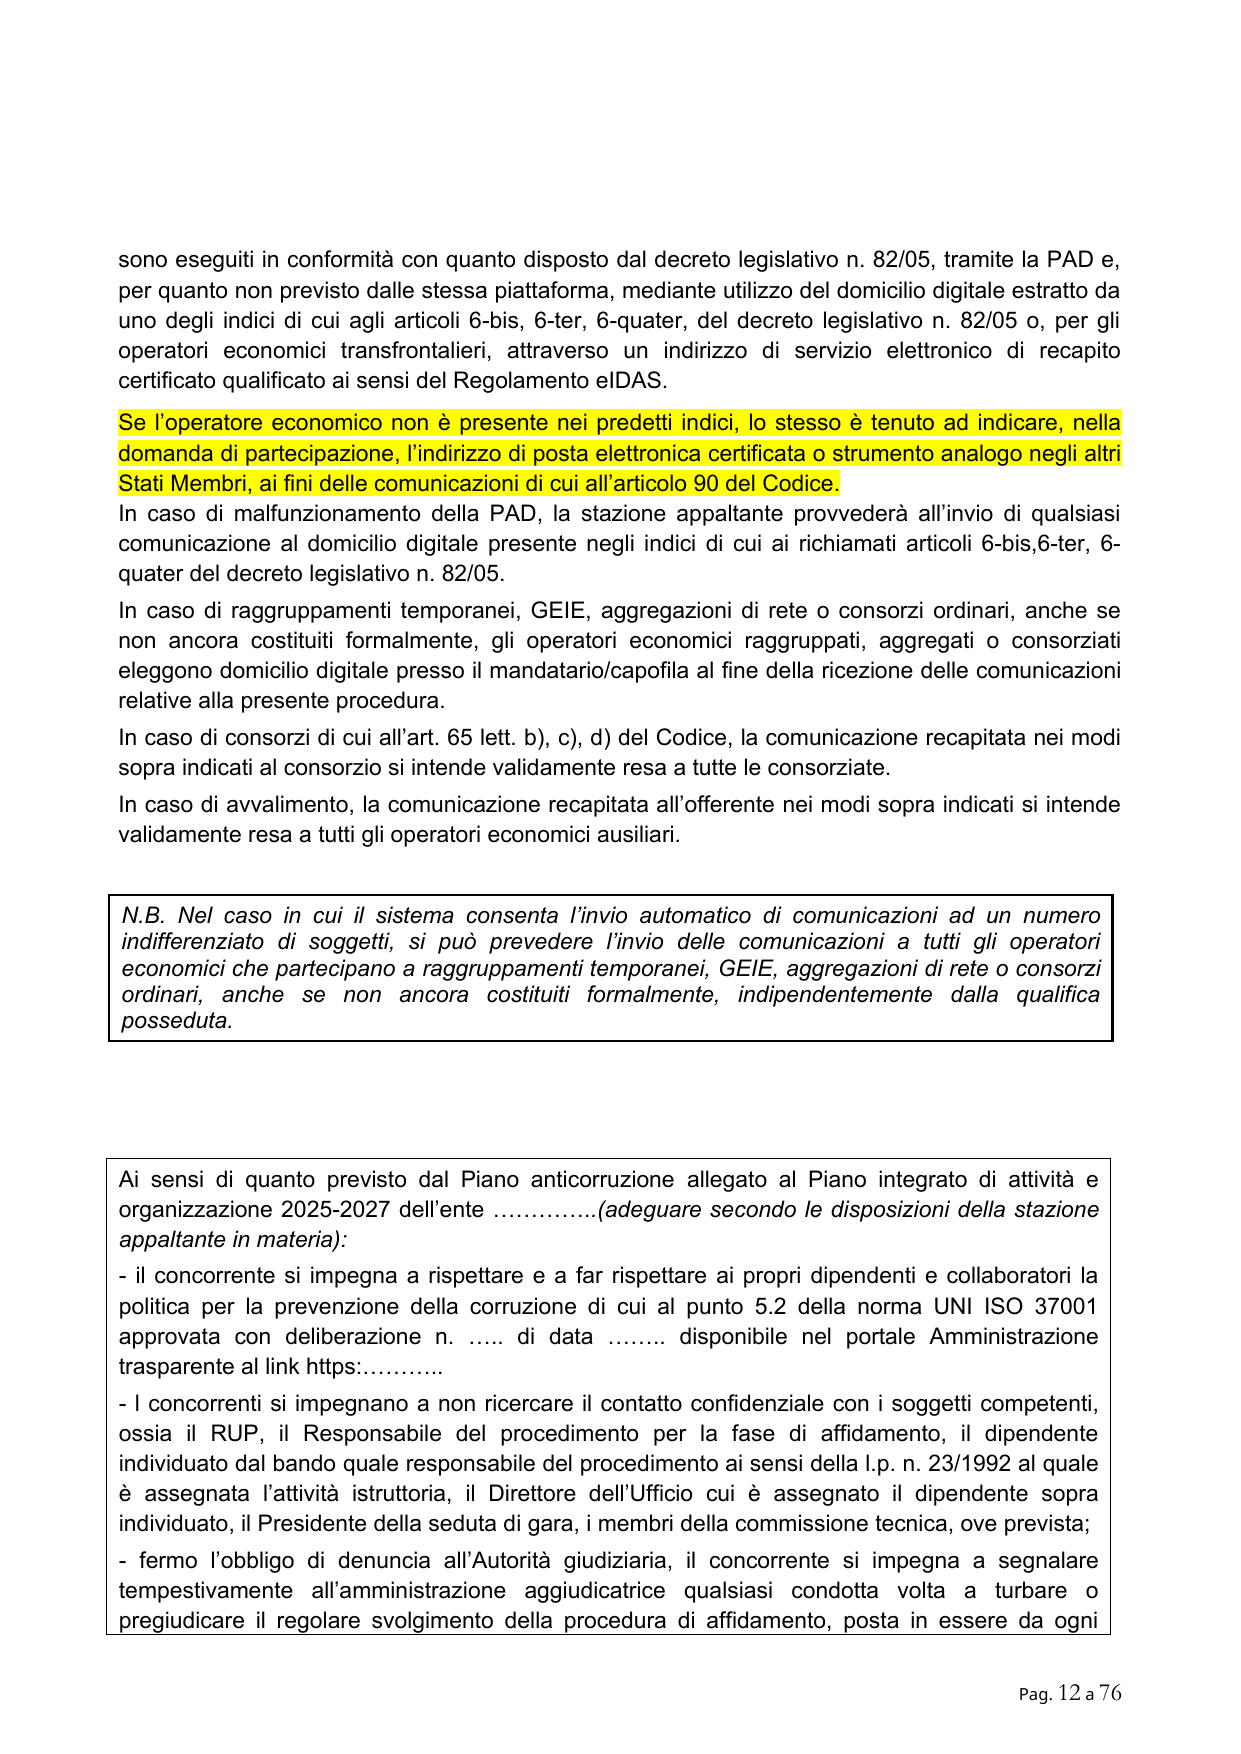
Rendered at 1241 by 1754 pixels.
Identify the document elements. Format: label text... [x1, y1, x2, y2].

text In caso di raggruppamenti temporanei, GEIE, aggregazioni di rete o consorzi ordinari, anche se non ancora costituiti formalmente, gli operatori economici raggruppati, aggregati o consorziati eleggono domicilio digitale presso il mandatario/capofila al fine della ricezione delle comunicazioni relative alla presente procedura. [118, 597, 1122, 714]
text sono eseguiti in conformità con quanto disposto dal decreto legislativo n. 82/05, tramite la PAD e, per quanto non previsto dalle stessa piattaforma, mediante utilizzo del domicilio digitale estratto da uno degli indici di cui agli articoli 6-bis, 6-ter, 6-quater, del decreto legislativo n. 82/05 o, per gli operatori economici transfrontalieri, attraverso un indirizzo di servizio elettronico di recapito certificato qualificato ai sensi del Regolamento eIDAS. [118, 246, 1122, 394]
text In caso di consorzi di cui all’art. 65 lett. b), c), d) del Codice, la comunicazione recapitata nei modi sopra indicati al consorzio si intende validamente resa a tutte le consorziate. [118, 724, 1122, 780]
table_header N.B. Nel caso in cui il sistema consenta l’invio automatico di comunicazioni ad un numero indifferenziato di soggetti, si può prevedere l’invio delle comunicazioni a tutti gli operatori economici che partecipano a raggruppamenti temporanei, GEIE, aggregazioni di rete o consorzi ordinari, anche se non ancora costituiti formalmente, indipendentemente dalla qualifica posseduta. [110, 896, 1111, 1040]
text In caso di avvalimento, la comunicazione recapitata all’offerente nei modi sopra indicati si intende validamente resa a tutti gli operatori economici ausiliari. [118, 791, 1122, 847]
text In caso di malfunzionamento della PAD, la stazione appaltante provvederà all’invio di qualsiasi comunicazione al domicilio digitale presente negli indici di cui ai richiamati articoli 6-bis,6-ter, 6-quater del decreto legislativo n. 82/05. [118, 500, 1122, 587]
table_header Ai sensi di quanto previsto dal Piano anticorruzione allegato al Piano integrato di attività e organizzazione 2025-2027 dell’ente …………..(adeguare secondo le disposizioni della stazione appaltante in materia): - il concorrente si impegna a rispettare e a far rispettare ai propri dipendenti e collaboratori la politica per la prevenzione della corruzione di cui al punto 5.2 della norma UNI ISO 37001 approvata con deliberazione n. ….. di data …….. disponibile nel portale Amministrazione trasparente al link https:……….. - l concorrenti si impegnano a non ricercare il contatto confidenziale con i soggetti competenti, ossia il RUP, il Responsabile del procedimento per la fase di affidamento, il dipendente individuato dal bando quale responsabile del procedimento ai sensi della l.p. n. 23/1992 al quale è assegnata l’attività istruttoria, il Direttore dell’Ufficio cui è assegnato il dipendente sopra individuato, il Presidente della seduta di gara, i membri della commissione tecnica, ove prevista; - fermo l’obbligo di denuncia all’Autorità giudiziaria, il concorrente si impegna a segnalare tempestivamente all’amministrazione aggiudicatrice qualsiasi condotta volta a turbare o pregiudicare il regolare svolgimento della procedura di affidamento, posta in essere da ogni [107, 1159, 1110, 1634]
text Se l’operatore economico non è presente nei predetti indici, lo stesso è tenuto ad indicare, nella domanda di partecipazione, l’indirizzo di posta elettronica certificata o strumento analogo negli altri Stati Membri, ai fini delle comunicazioni di cui all’articolo 90 del Codice. [118, 409, 1122, 496]
